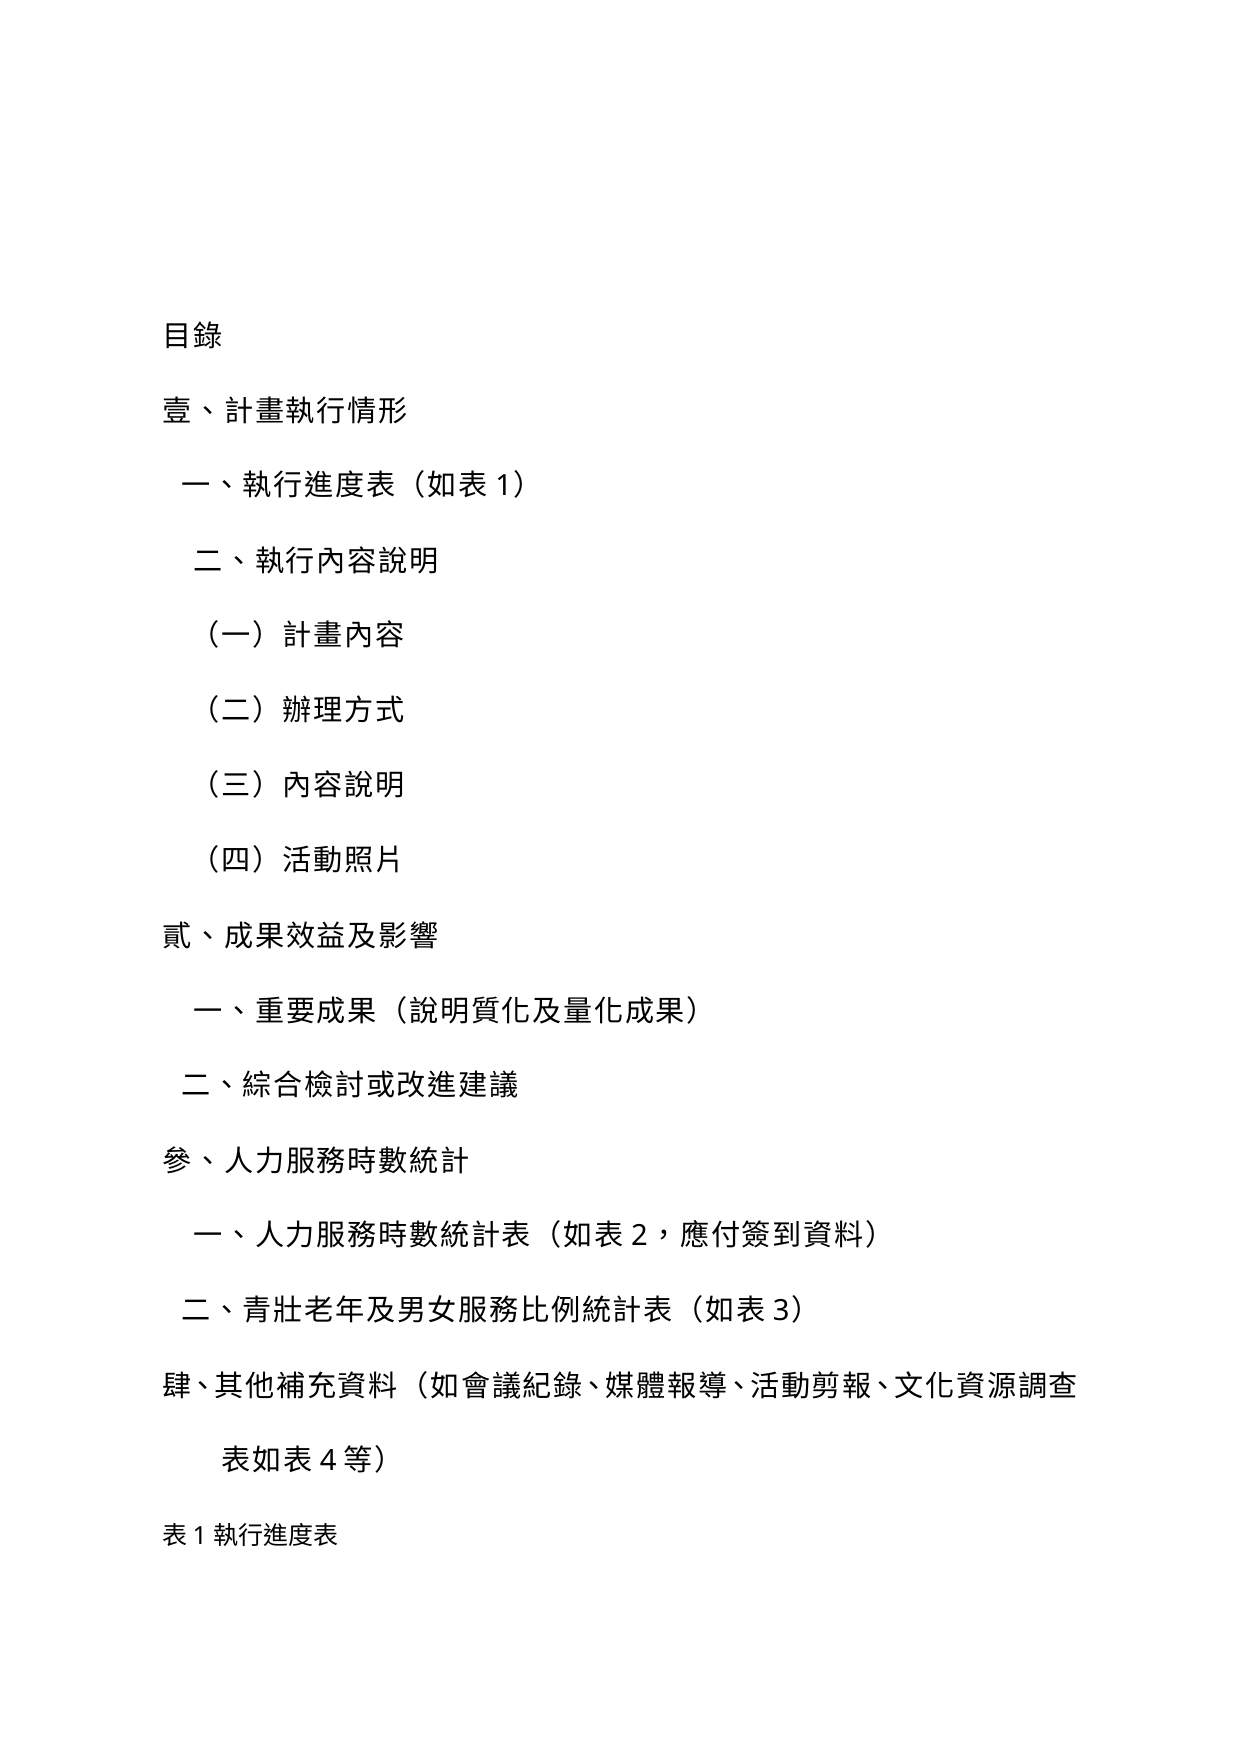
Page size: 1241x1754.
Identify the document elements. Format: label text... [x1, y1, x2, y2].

text （三）內容說明 [162, 746, 1078, 821]
text 二、青壯老年及男女服務比例統計表（如表3） [162, 1271, 1078, 1346]
text （一）計畫內容 [162, 596, 1078, 671]
text 肆、其他補充資料（如會議紀錄、媒體報導、活動剪報、文化資源調查表如表4等） [162, 1346, 1078, 1496]
text 二、綜合檢討或改進建議 [162, 1046, 1078, 1121]
text 貳、成果效益及影響 [162, 896, 1078, 971]
text 參、人力服務時數統計 [162, 1121, 1078, 1196]
text 一、人力服務時數統計表（如表2，應付簽到資料） [162, 1196, 1078, 1271]
text 壹、計畫執行情形 [162, 371, 1078, 446]
text 目錄 [162, 296, 1078, 371]
text （四）活動照片 [162, 821, 1078, 896]
text 一、執行進度表（如表1） [162, 446, 1078, 521]
text 表1 執行進度表 [162, 1514, 1078, 1552]
text 二、執行內容說明 [162, 521, 1078, 596]
text （二）辦理方式 [162, 671, 1078, 746]
text 一、重要成果（說明質化及量化成果） [162, 971, 1078, 1046]
